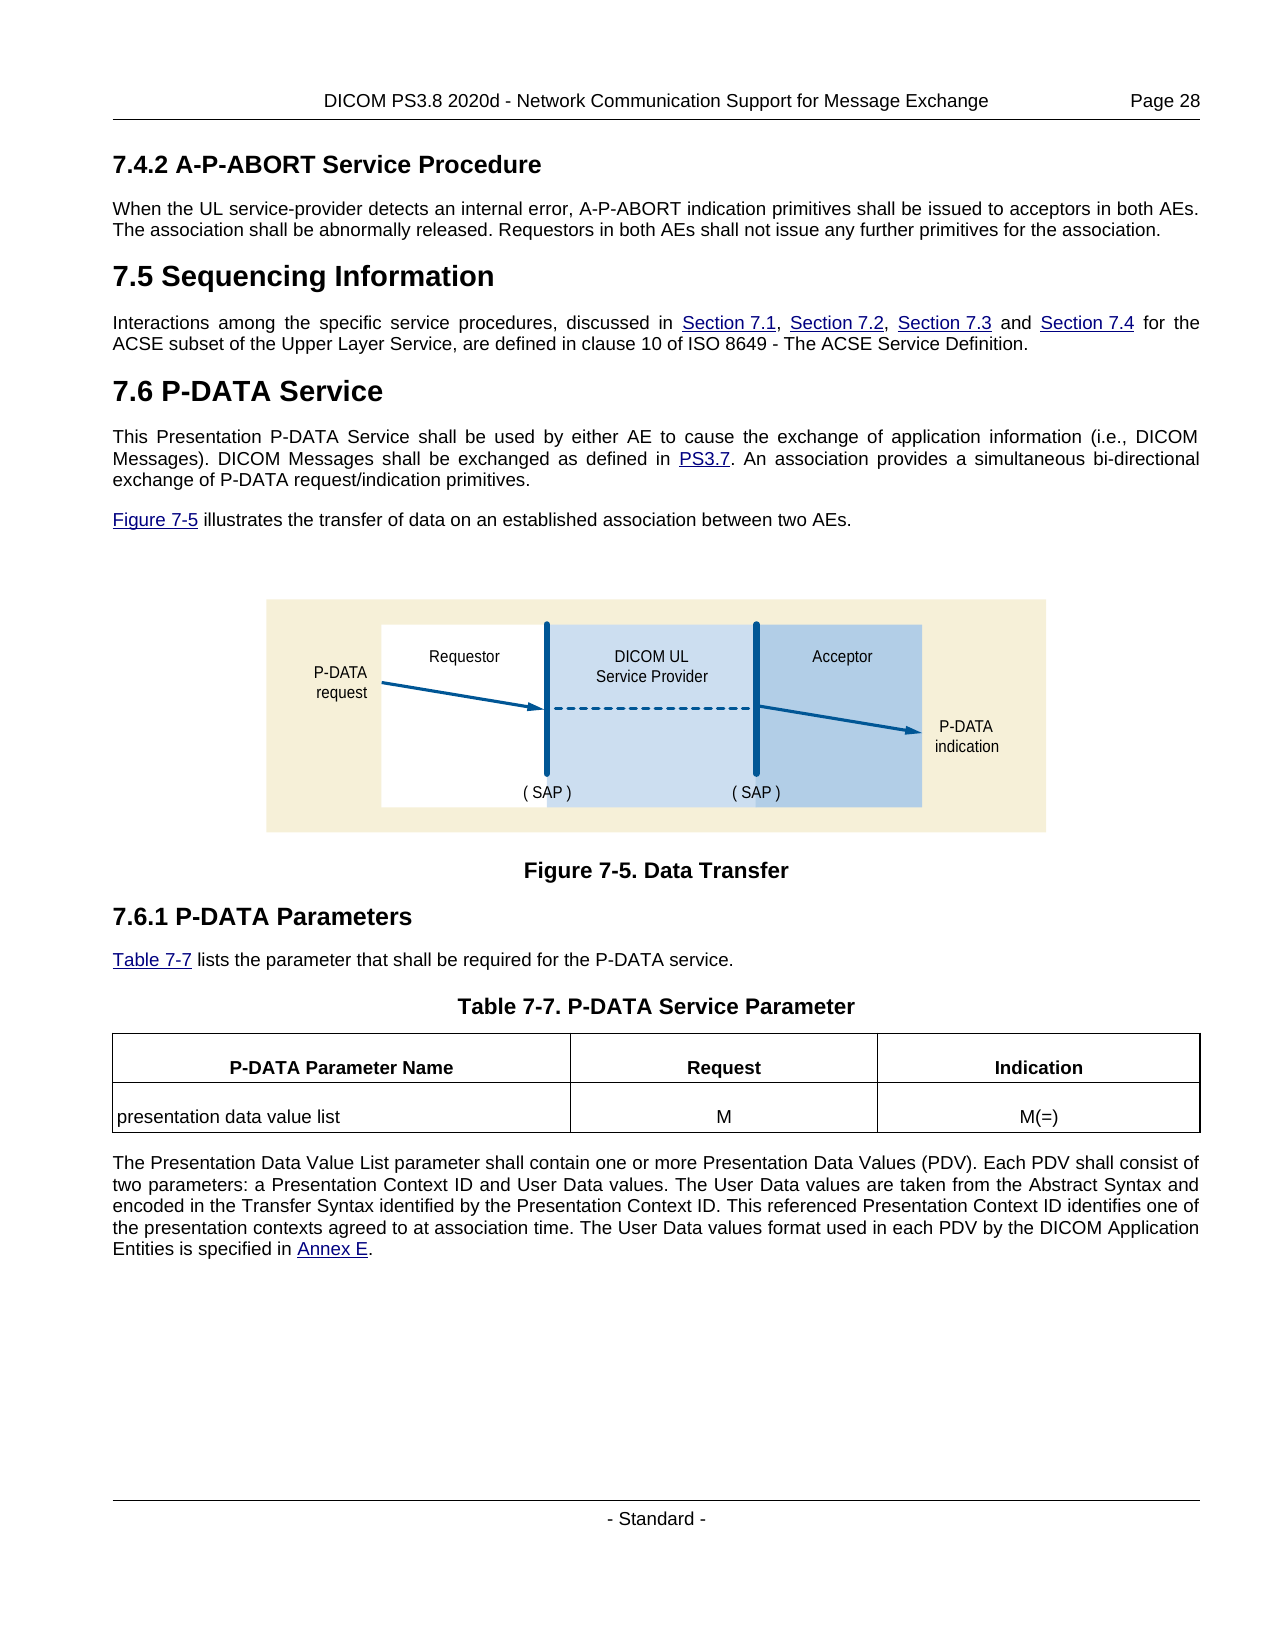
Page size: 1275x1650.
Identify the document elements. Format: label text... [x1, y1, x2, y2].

text Interactions among the specific service procedures, discussed in Section 7.1, Section 7.2, Section 7.3 and Section 7.4 for the ACSE subset of the Upper Layer Service, are defined in clause 10 of ISO 8649 - The ACSE Service Definition. [112, 312, 1200, 355]
text Figure 7-5. Data Transfer [112, 857, 1200, 883]
text Table 7-7. P-DATA Service Parameter [112, 993, 1200, 1019]
table_cell M(=) [878, 1083, 1199, 1132]
text 7.6.1 P-DATA Parameters [112, 902, 1200, 930]
table_header Request [571, 1034, 877, 1082]
text Table 7-7 lists the parameter that shall be required for the P-DATA service. [112, 949, 1200, 971]
table_cell presentation data value list [113, 1083, 570, 1132]
text This Presentation P-DATA Service shall be used by either AE to cause the exchange of application information (i.e., DICOM Messages). DICOM Messages shall be exchanged as defined in PS3.7. An association provides a simultaneous bi-directional exchange of P-DATA request/indication primitives. [112, 426, 1200, 491]
text Figure 7-5 illustrates the transfer of data on an established association between two AEs. [112, 509, 1200, 531]
table_header P-DATA Parameter Name [113, 1034, 570, 1082]
table_header Indication [878, 1034, 1199, 1082]
text The Presentation Data Value List parameter shall contain one or more Presentation Data Values (PDV). Each PDV shall consist of two parameters: a Presentation Context ID and User Data values. The User Data values are taken from the Abstract Syntax and encoded in the Transfer Syntax identified by the Presentation Context ID. This referenced Presentation Context ID identifies one of the presentation contexts agreed to at association time. The User Data values format used in each PDV by the DICOM Application Entities is specified in Annex E. [112, 1152, 1200, 1259]
table_cell M [571, 1083, 877, 1132]
text 7.4.2 A-P-ABORT Service Procedure [112, 150, 1200, 179]
text 7.5 Sequencing Information [112, 259, 1200, 293]
text When the UL service-provider detects an internal error, A-P-ABORT indication primitives shall be issued to acceptors in both AEs. The association shall be abnormally released. Requestors in both AEs shall not issue any further primitives for the association. [112, 197, 1200, 241]
text 7.6 P-DATA Service [112, 373, 1200, 407]
